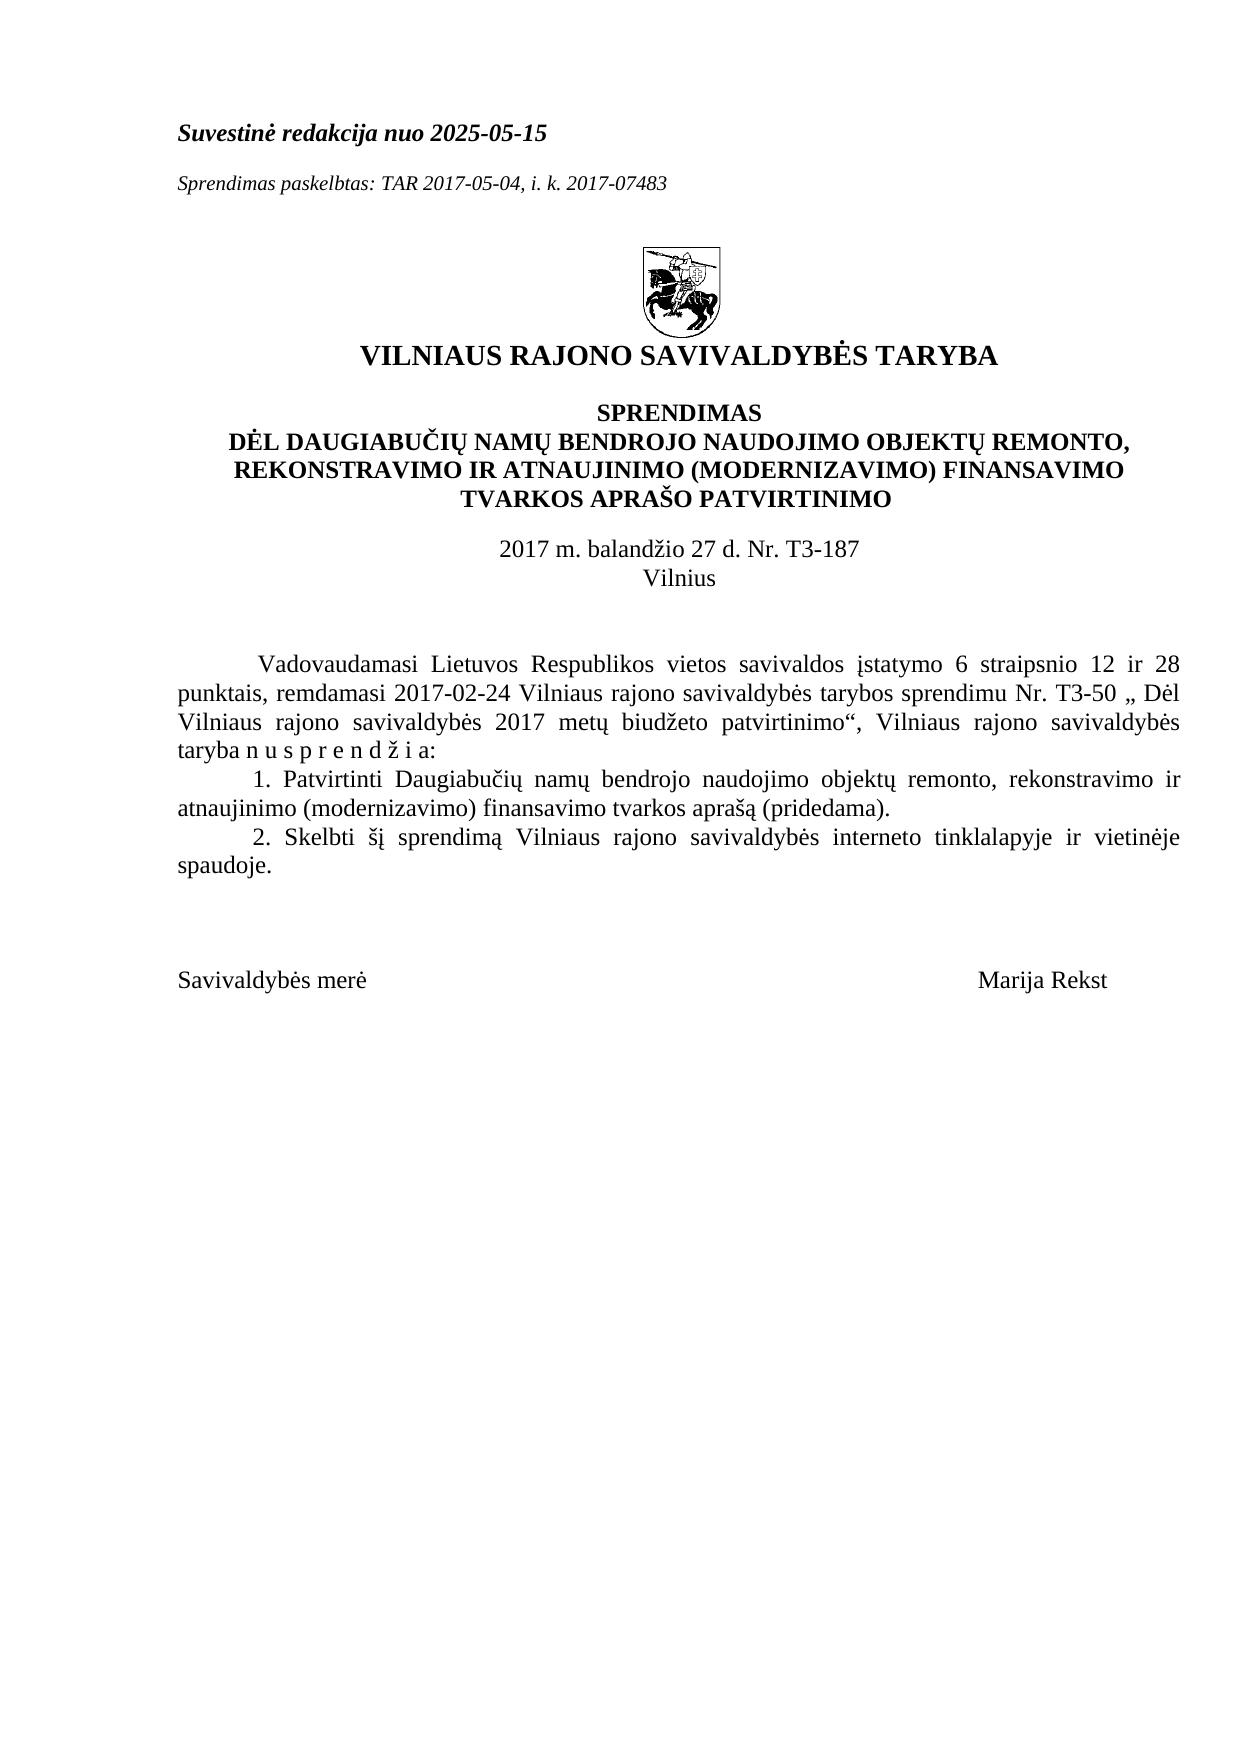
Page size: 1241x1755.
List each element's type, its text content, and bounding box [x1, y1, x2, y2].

text SPRENDIMAS DĖL DAUGIABUČIŲ NAMŲ BENDROJO NAUDOJIMO OBJEKTŲ REMONTO, REKONSTRAVIMO IR ATNAUJINIMO (MODERNIZAVIMO) FINANSAVIMO TVARKOS APRAŠO PATVIRTINIMO [177, 398, 1181, 513]
text Vadovaudamasi Lietuvos Respublikos vietos savivaldos įstatymo 6 straipsnio 12 ir 28 punktais, remdamasi 2017-02-24 Vilniaus rajono savivaldybės tarybos sprendimu Nr. T3-50 „ Dėl Vilniaus rajono savivaldybės 2017 metų biudžeto patvirtinimo“, Vilniaus rajono savivaldybės taryba n u s p r e n d ž i a: [177, 649, 1181, 764]
text VILNIAUS RAJONO SAVIVALDYBĖS TARYBA [177, 338, 1181, 371]
text Suvestinė redakcija nuo 2025-05-15 [177, 118, 1181, 147]
text 1. Patvirtinti Daugiabučių namų bendrojo naudojimo objektų remonto, rekonstravimo ir atnaujinimo (modernizavimo) finansavimo tvarkos aprašą (pridedama). [177, 764, 1181, 822]
text 2. Skelbti šį sprendimą Vilniaus rajono savivaldybės interneto tinklalapyje ir vietinėje spaudoje. [177, 822, 1181, 879]
text Savivaldybės merė Marija Rekst [177, 966, 1181, 994]
text Sprendimas paskelbtas: TAR 2017-05-04, i. k. 2017-07483 [177, 171, 1181, 195]
text 2017 m. balandžio 27 d. Nr. T3-187 Vilnius [177, 534, 1181, 592]
